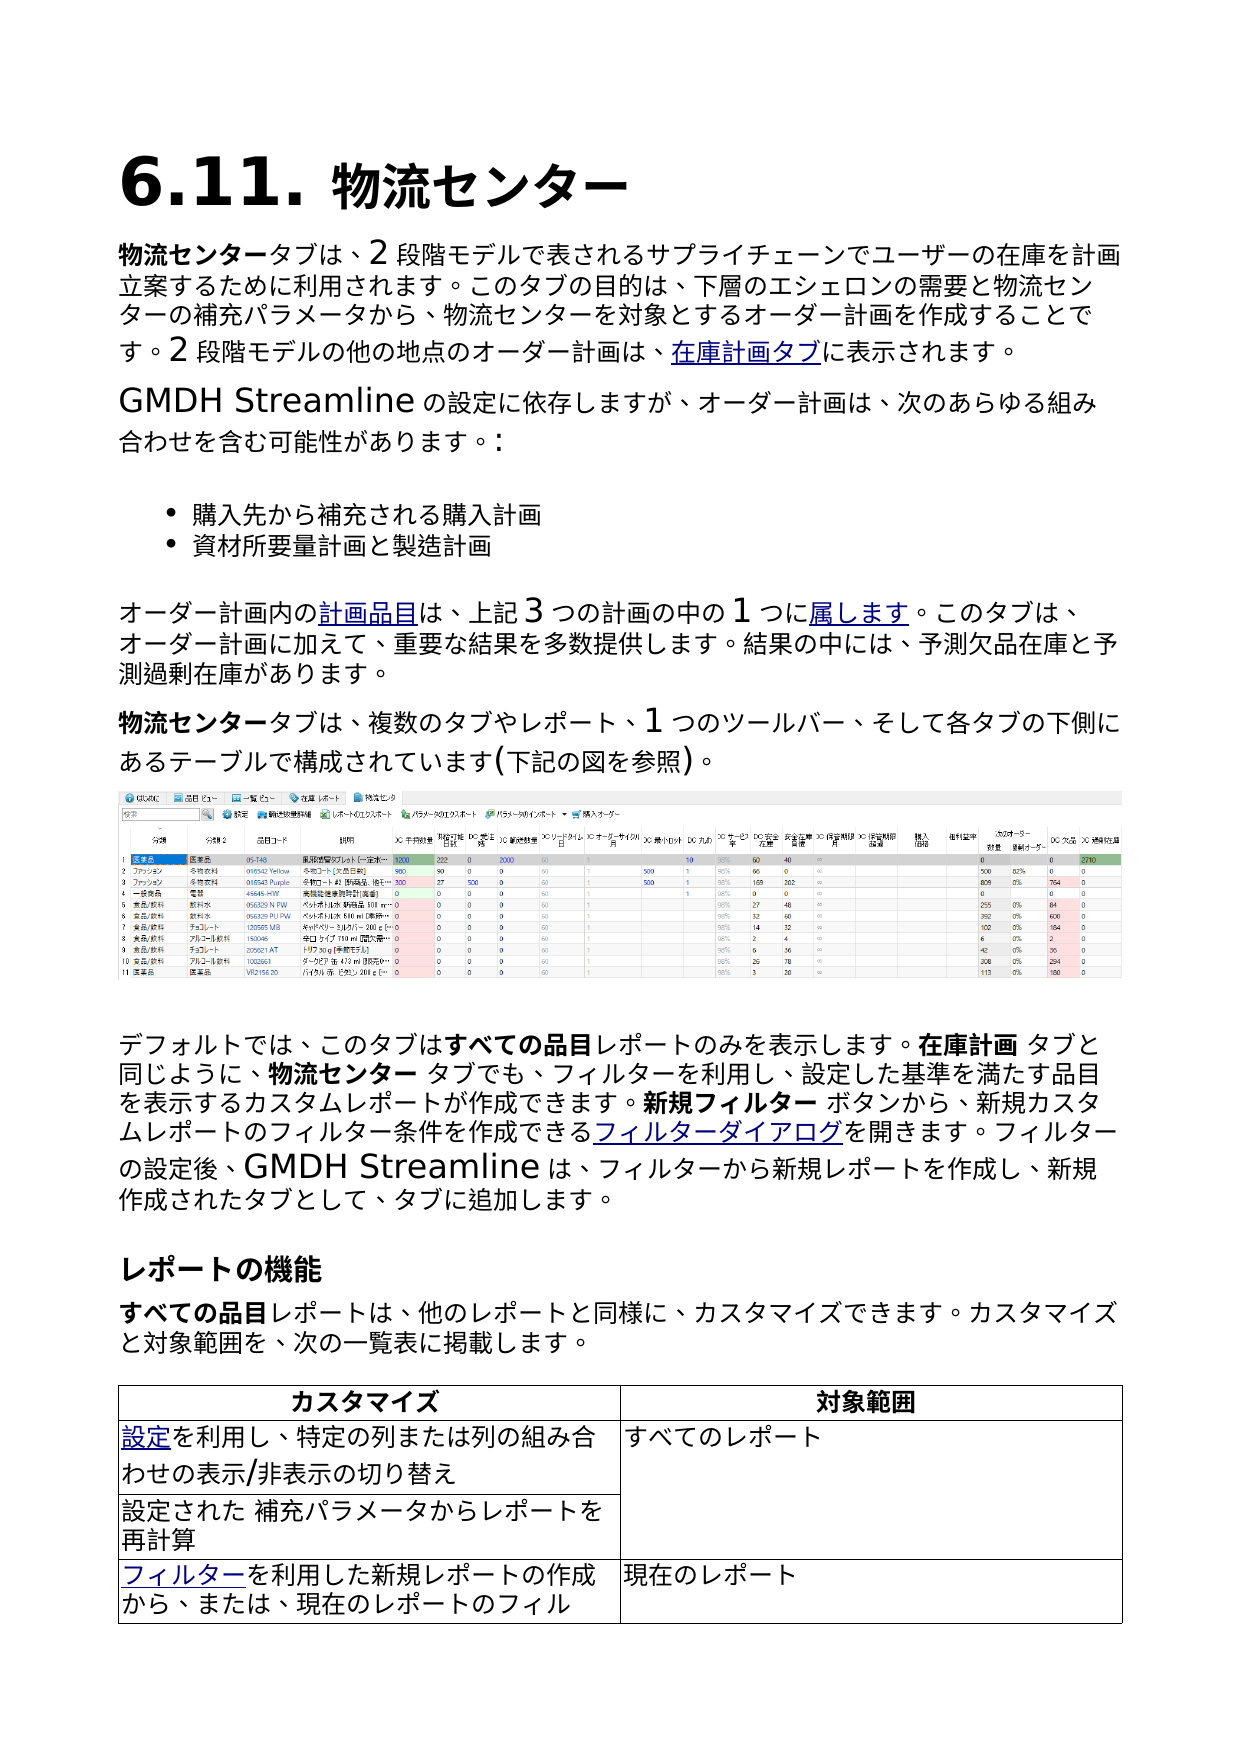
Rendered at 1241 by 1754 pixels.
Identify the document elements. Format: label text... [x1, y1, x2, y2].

text GMDH Streamlineの設定に依存しますが、オーダー計画は、次のあらゆる組み合わせを含む可能性があります。: [118, 382, 1122, 459]
subtitle 6.11. 物流センター [118, 143, 1122, 221]
table_header カスタマイズ [119, 1386, 620, 1420]
text すべての品目レポートは、他のレポートと同様に、カスタマイズできます。カスタマイズと対象範囲を、次の一覧表に掲載します。 [118, 1299, 1122, 1358]
table_cell 現在のレポート [621, 1560, 1122, 1623]
text 物流センタータブは、2段階モデルで表されるサプライチェーンでユーザーの在庫を計画立案するために利用されます。このタブの目的は、下層のエシェロンの需要と物流センターの補充パラメータから、物流センターを対象とするオーダー計画を作成することです。2段階モデルの他の地点のオーダー計画は、在庫計画タブに表示されます。 [118, 233, 1122, 369]
table_header 対象範囲 [621, 1386, 1122, 1420]
table_cell すべてのレポート [621, 1421, 1122, 1558]
text デフォルトでは、このタブはすべての品目レポートのみを表示します。在庫計画 タブと同じように、物流センター タブでも、フィルターを利用し、設定した基準を満たす品目を表示するカスタムレポートが作成できます。新規フィルター ボタンから、新規カスタムレポートのフィルター条件を作成できるフィルターダイアログを開きます。フィルターの設定後、GMDH Streamlineは、フィルターから新規レポートを作成し、新規作成されたタブとして、タブに追加します。 [118, 1031, 1122, 1216]
table_cell 設定を利用し、特定の列または列の組み合わせの表示/非表示の切り替え [119, 1421, 620, 1494]
text 物流センタータブは、複数のタブやレポート、1つのツールバー、そして各タブの下側にあるテーブルで構成されています(下記の図を参照)。 [118, 701, 1122, 779]
table_cell フィルターを利用した新規レポートの作成から、または、現在のレポートのフィル [119, 1560, 620, 1623]
subtitle レポートの機能 [118, 1253, 1122, 1287]
list 購入先から補充される購入計画 [177, 501, 1122, 532]
list 資材所要量計画と製造計画 [177, 532, 1122, 562]
table_cell 設定された 補充パラメータからレポートを再計算 [119, 1495, 620, 1558]
text オーダー計画内の計画品目は、上記3つの計画の中の1つに属します。このタブは、オーダー計画に加えて、重要な結果を多数提供します。結果の中には、予測欠品在庫と予測過剰在庫があります。 [118, 592, 1122, 689]
picture [118, 791, 1123, 980]
